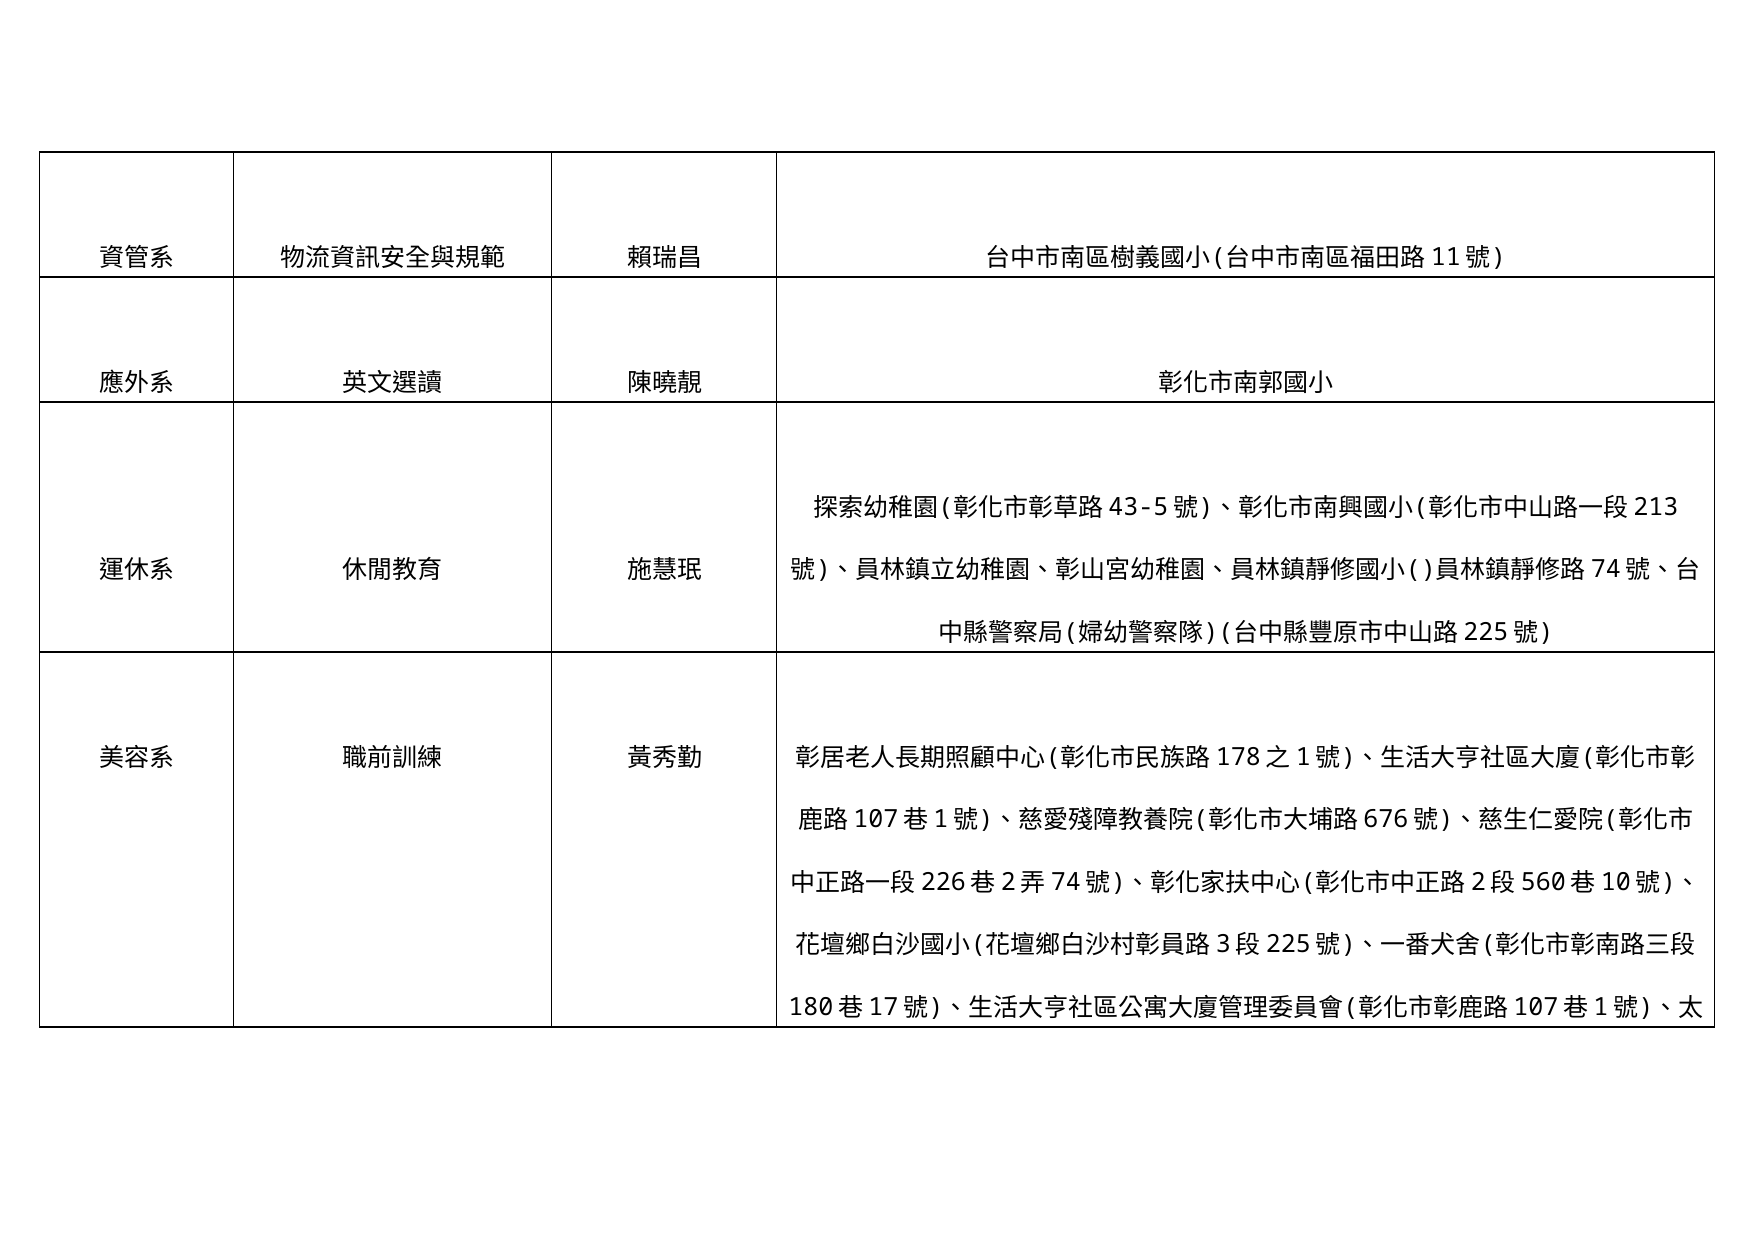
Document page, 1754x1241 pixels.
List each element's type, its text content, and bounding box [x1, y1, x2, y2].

table_cell 運休系 [40, 403, 233, 651]
table_cell 資管系 [40, 153, 233, 276]
table_cell 彰居老人長期照顧中心(彰化市民族路178之1號)、生活大亨社區大廈(彰化市彰鹿路107巷1號)、慈愛殘障教養院(彰化市大埔路676號)、慈生仁愛院(彰化市中正路一段226巷2弄74號)、彰化家扶中心(彰化市中正路2段560巷10號)、花壇鄉白沙國小(花壇鄉白沙村彰員路3段225號)、一番犬舍(彰化市彰南路三段180巷17號)、生活大亨社區公寓大廈管理委員會(彰化市彰鹿路107巷1號)、太 [777, 653, 1714, 1026]
table_cell 施慧珉 [552, 403, 776, 651]
table_cell 休閒教育 [234, 403, 551, 651]
table_cell 美容系 [40, 653, 233, 1026]
table_cell 陳曉靚 [552, 278, 776, 401]
table_cell 黃秀勤 [552, 653, 776, 1026]
table_cell 台中市南區樹義國小(台中市南區福田路11號) [777, 153, 1714, 276]
table_cell 英文選讀 [234, 278, 551, 401]
table_cell 職前訓練 [234, 653, 551, 1026]
table_cell 彰化市南郭國小 [777, 278, 1714, 401]
table_cell 賴瑞昌 [552, 153, 776, 276]
table_cell 探索幼稚園(彰化市彰草路43-5號)、彰化市南興國小(彰化市中山路一段213號)、員林鎮立幼稚園、彰山宮幼稚園、員林鎮靜修國小()員林鎮靜修路74號、台中縣警察局(婦幼警察隊)(台中縣豐原市中山路225號) [777, 403, 1714, 651]
table_cell 應外系 [40, 278, 233, 401]
table_cell 物流資訊安全與規範 [234, 153, 551, 276]
